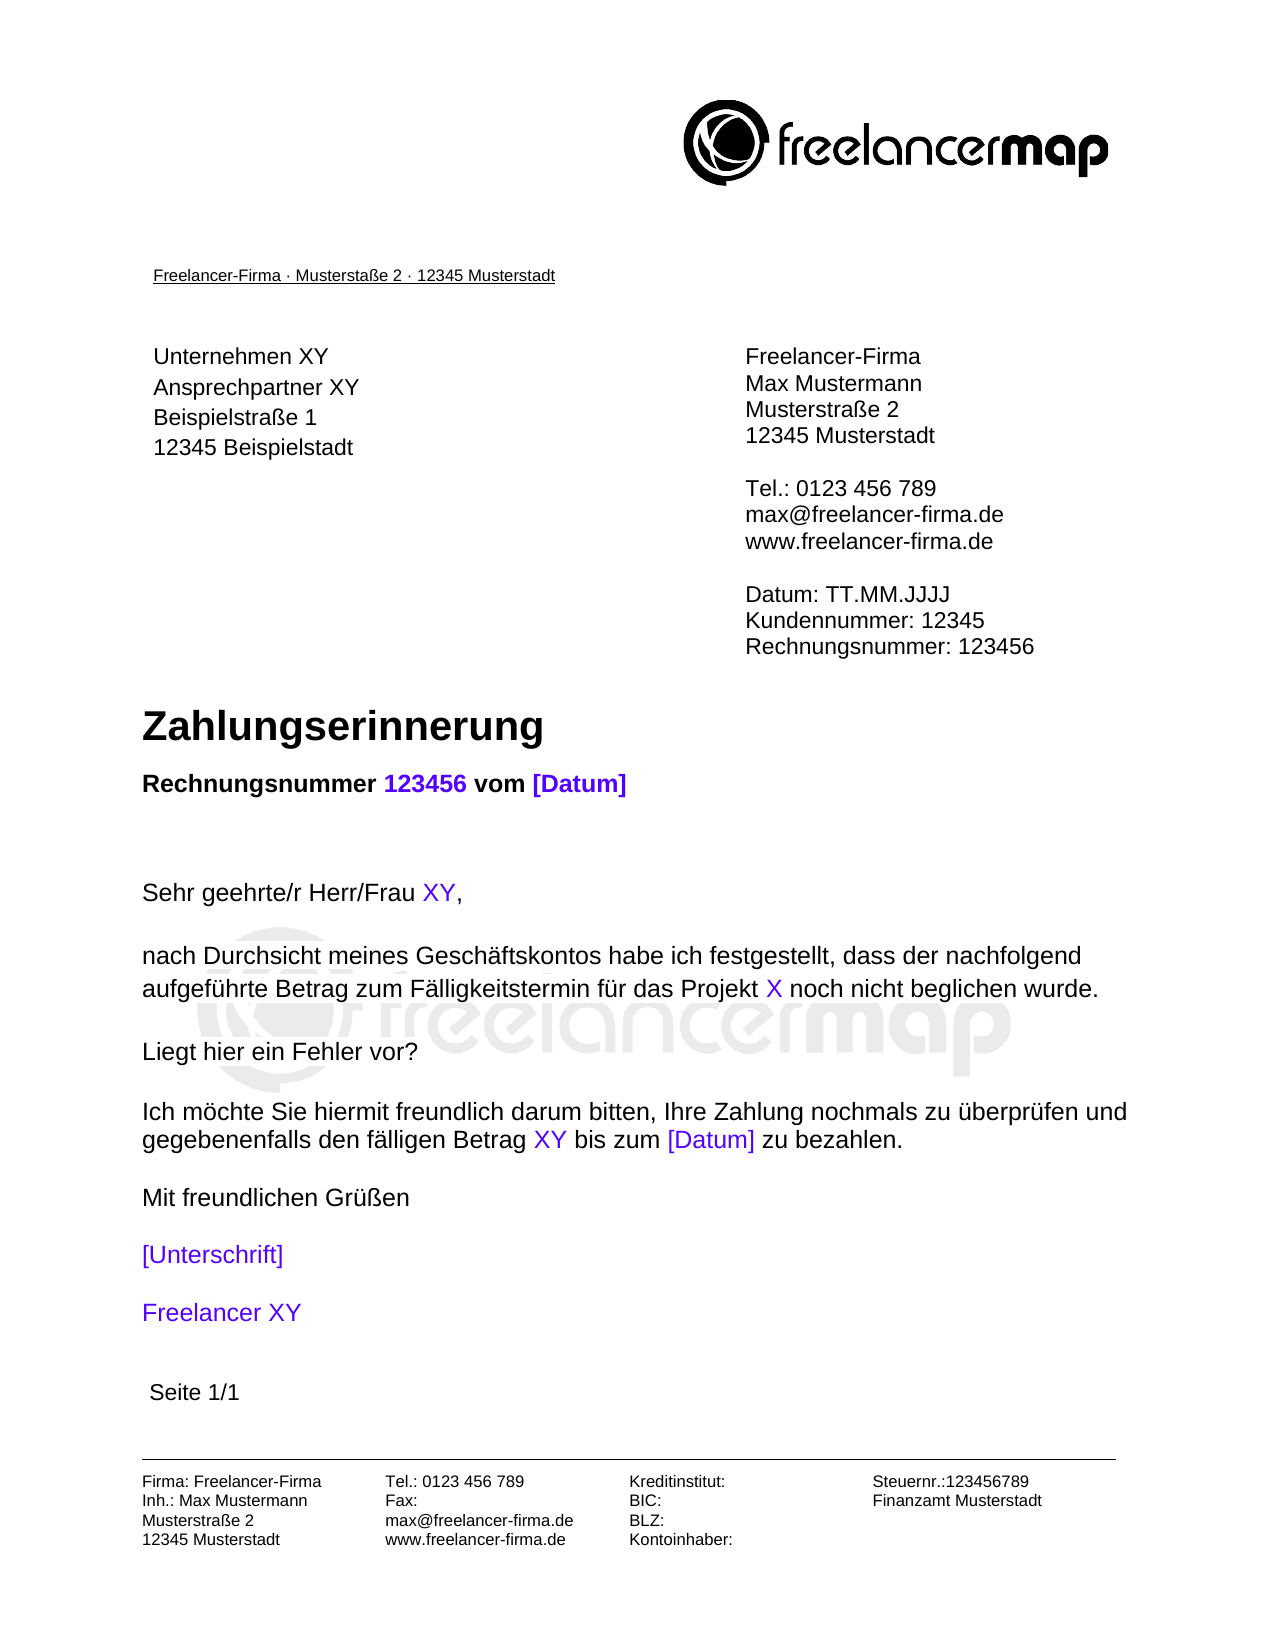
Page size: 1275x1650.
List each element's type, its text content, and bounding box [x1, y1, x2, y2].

table_cell Unternehmen XY Ansprechpartner XY Beispielstraße 1 12345 Beispielstadt [141, 343, 614, 464]
table_header Seite 1/1 [142, 1379, 247, 1411]
text nach Durchsicht meines Geschäftskontos habe ich festgestellt, dass der nachfolgend aufgeführte Betrag zum Fälligkeitstermin für das Projekt X noch nicht beglichen wurde. [142, 941, 234, 1003]
subtitle Zahlungserinnerung [142, 701, 1157, 749]
text Liegt hier ein Fehler vor? [142, 1037, 219, 1066]
text [Unterschrift] [142, 1240, 1157, 1269]
text Liegt hier ein Fehler vor? [328, 1037, 953, 1066]
text nach Durchsicht meines Geschäftskontos habe ich festgestellt, dass der nachfolgend aufgeführte Betrag zum Fälligkeitstermin für das Projekt X noch nicht beglichen wurde. [326, 941, 1157, 1003]
text Liegt hier ein Fehler vor? [970, 1037, 1157, 1066]
table_header Freelancer-Firma · Musterstaße 2 · 12345 Musterstadt [141, 266, 614, 343]
table_header [615, 266, 733, 343]
table_cell [615, 343, 733, 659]
table_cell Freelancer-Firma Max Mustermann Musterstraße 2 12345 Musterstadt Tel.: 0123 456 789 max@freelancer-firma.de www.freelancer-firma.de Datum: TT.MM.JJJJ Kundennummer: 12345 Rechnungsnummer: 123456 [733, 343, 1175, 659]
text Sehr geehrte/r Herr/Frau XY, [142, 854, 1157, 912]
text Ich möchte Sie hiermit freundlich darum bitten, Ihre Zahlung nochmals zu überprüfen und gegebenenfalls den fälligen Betrag XY bis zum [Datum] zu bezahlen. [142, 1096, 1157, 1154]
text Mit freundlichen Grüßen [142, 1183, 1157, 1211]
text Rechnungsnummer 123456 vom [Datum] [142, 769, 1157, 798]
text Freelancer XY [142, 1298, 1157, 1326]
table_header [733, 266, 1175, 343]
table_cell [141, 464, 614, 659]
text Liegt hier ein Fehler vor? [240, 1043, 322, 1066]
